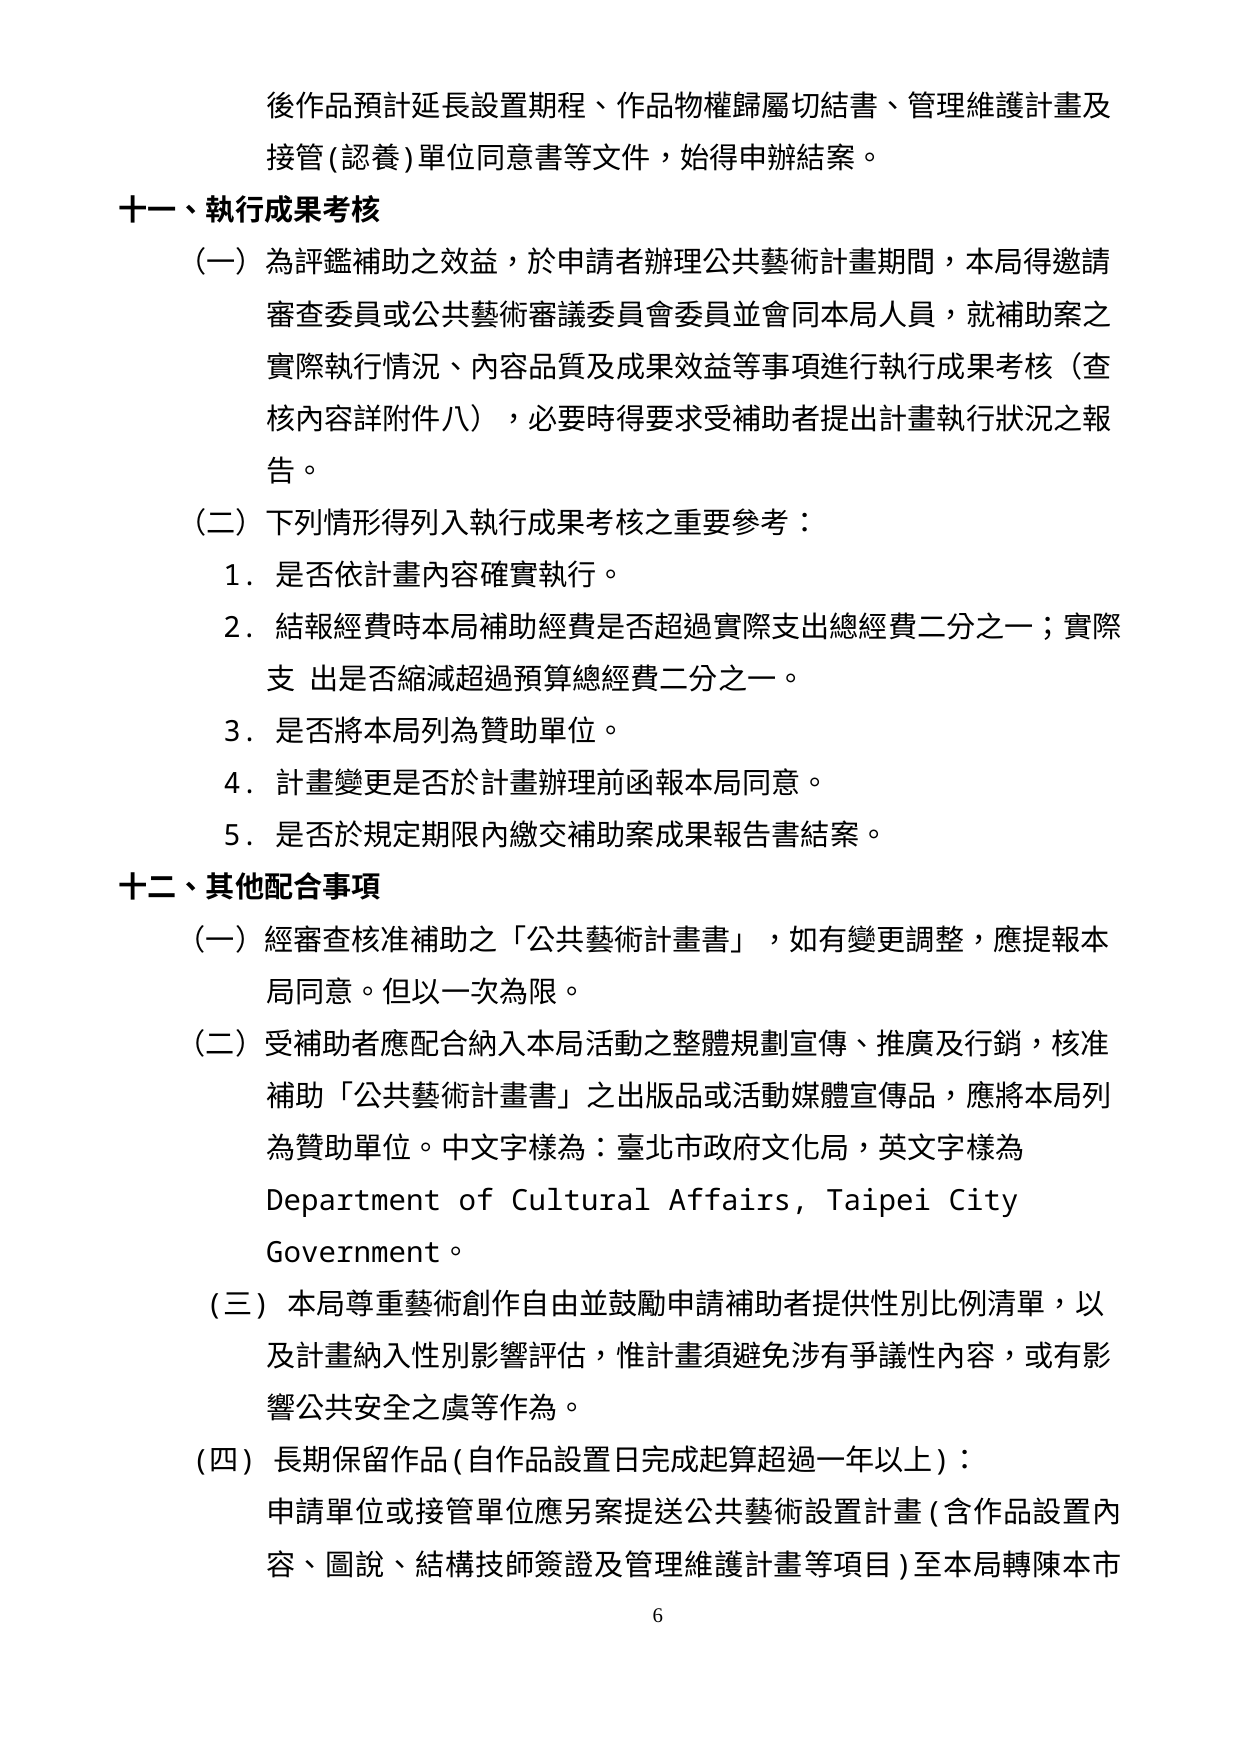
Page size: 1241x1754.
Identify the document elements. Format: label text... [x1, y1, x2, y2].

text 2. 結報經費時本局補助經費是否超過實際支出總經費二分之一；實際支 出是否縮減超過預算總經費二分之一。 [106, 596, 1122, 700]
text 5. 是否於規定期限內繳交補助案成果報告書結案。 [106, 804, 1122, 856]
text 申請單位或接管單位應另案提送公共藝術設置計畫(含作品設置內容、圖說、結構技師簽證及管理維護計畫等項目)至本局轉陳本市 [266, 1481, 1122, 1585]
text 後作品預計延長設置期程、作品物權歸屬切結書、管理維護計畫及接管(認養)單位同意書等文件，始得申辦結案。 [266, 75, 1122, 179]
text 十一、執行成果考核 [118, 179, 1122, 231]
text （一）經審查核准補助之「公共藝術計畫書」，如有變更調整，應提報本局同意。但以一次為限。 [118, 908, 1122, 1012]
text 十二、其他配合事項 [118, 856, 1122, 908]
text 1. 是否依計畫內容確實執行。 [106, 544, 1122, 596]
text (四) 長期保留作品(自作品設置日完成起算超過一年以上)： [118, 1429, 1122, 1481]
text （一）為評鑑補助之效益，於申請者辦理公共藝術計畫期間，本局得邀請審查委員或公共藝術審議委員會委員並會同本局人員，就補助案之實際執行情況、內容品質及成果效益等事項進行執行成果考核（查核內容詳附件八），必要時得要求受補助者提出計畫執行狀況之報告。 [177, 231, 1122, 492]
text （二）下列情形得列入執行成果考核之重要參考： [177, 492, 1122, 544]
text 4. 計畫變更是否於計畫辦理前函報本局同意。 [106, 752, 1122, 804]
text 3. 是否將本局列為贊助單位。 [106, 700, 1122, 752]
text (三) 本局尊重藝術創作自由並鼓勵申請補助者提供性別比例清單，以及計畫納入性別影響評估，惟計畫須避免涉有爭議性內容，或有影響公共安全之虞等作為。 [118, 1273, 1122, 1429]
text （二）受補助者應配合納入本局活動之整體規劃宣傳、推廣及行銷，核准補助「公共藝術計畫書」之出版品或活動媒體宣傳品，應將本局列為贊助單位。中文字樣為：臺北市政府文化局，英文字樣為Department of Cultural Affairs, Taipei City Government。 [118, 1012, 1122, 1273]
